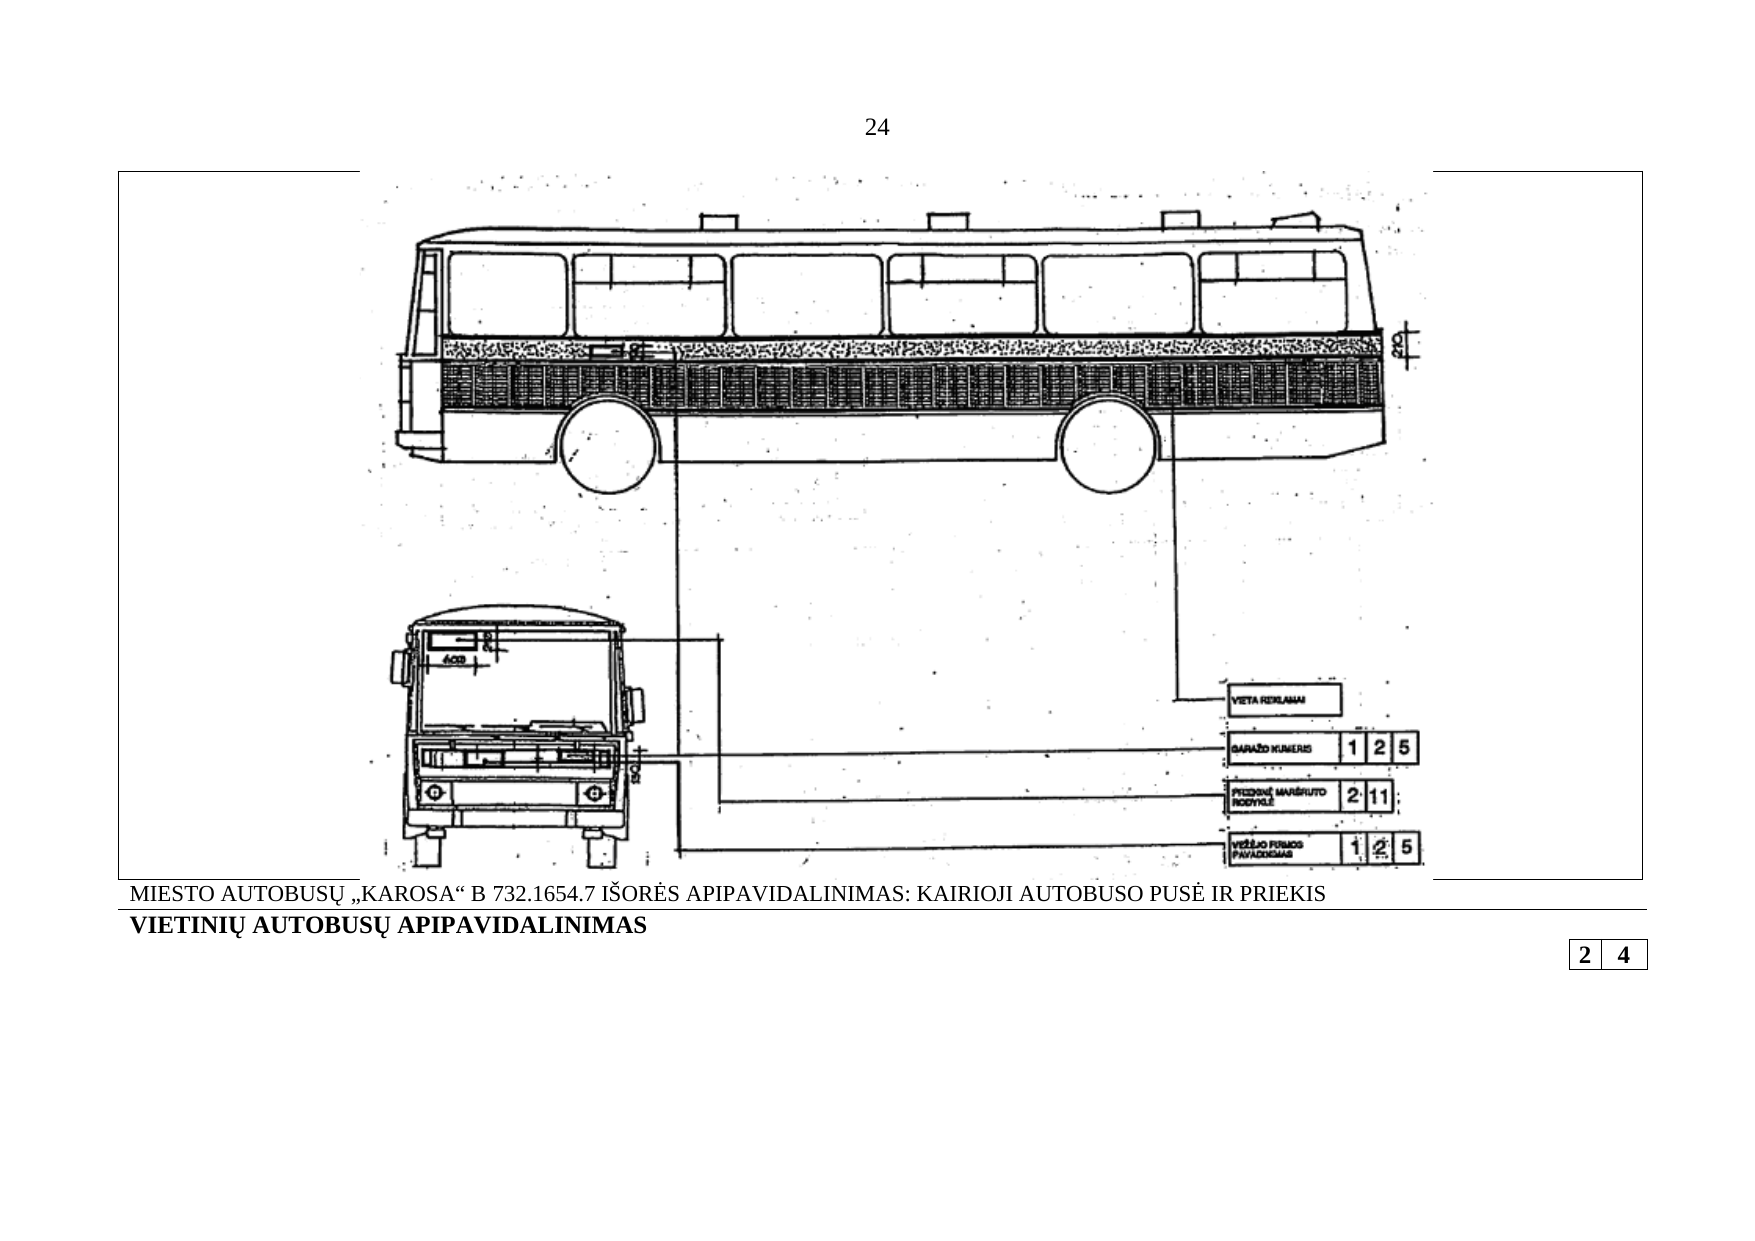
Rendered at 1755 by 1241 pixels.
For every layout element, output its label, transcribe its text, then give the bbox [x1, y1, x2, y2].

table_header [119, 172, 359, 879]
table_header [1643, 171, 1647, 879]
table_header [1434, 172, 1642, 879]
table_cell [1642, 879, 1647, 909]
table_cell VIETINIŲ AUTOBUSŲ APIPAVIDALINIMAS [118, 910, 1570, 969]
table_cell 4 [1602, 940, 1647, 969]
table_cell [1601, 910, 1647, 939]
table_cell [1570, 910, 1601, 939]
table_cell 2 [1570, 940, 1601, 969]
table_cell MIESTO AUTOBUSŲ „KAROSA“ B 732.1654.7 IŠORĖS APIPAVIDALINIMAS: KAIRIOJI AUTOBUSO PUSĖ IR PRIEKIS [118, 880, 1642, 909]
